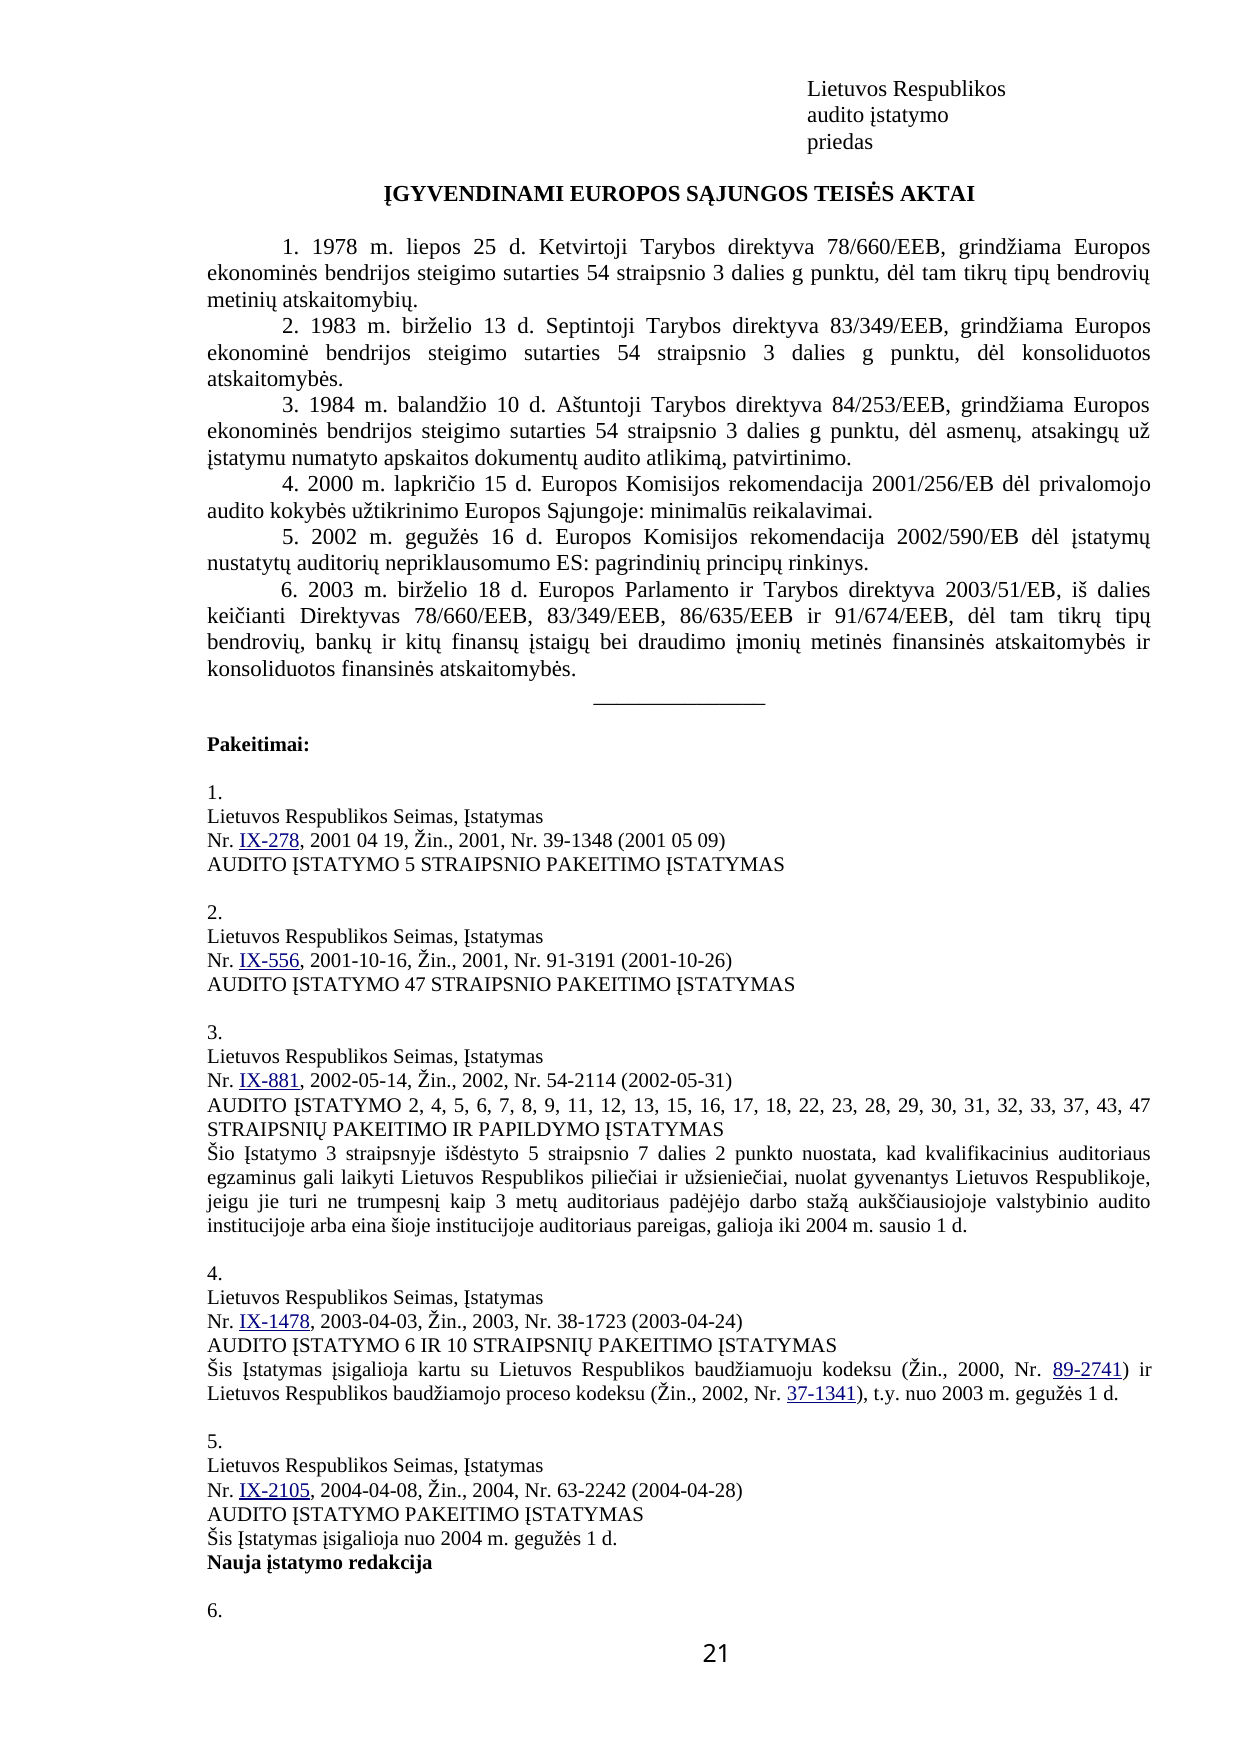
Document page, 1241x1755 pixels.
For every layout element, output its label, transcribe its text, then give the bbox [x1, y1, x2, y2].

text AUDITO ĮSTATYMO 47 STRAIPSNIO PAKEITIMO ĮSTATYMAS [207, 972, 1152, 996]
text Lietuvos Respublikos [207, 75, 1152, 101]
text 6. [207, 1598, 1152, 1622]
text 5. 2002 m. gegužės 16 d. Europos Komisijos rekomendacija 2002/590/EB dėl įstatymų nustatytų auditorių nepriklausomumo ES: pagrindinių principų rinkinys. [207, 523, 1152, 576]
text Lietuvos Respublikos Seimas, Įstatymas [207, 1285, 1152, 1309]
text audito įstatymo [207, 101, 1152, 128]
text Šio Įstatymo 3 straipsnyje išdėstyto 5 straipsnio 7 dalies 2 punkto nuostata, kad kvalifikacinius auditoriaus egzaminus gali laikyti Lietuvos Respublikos piliečiai ir užsieniečiai, nuolat gyvenantys Lietuvos Respublikoje, jeigu jie turi ne trumpesnį kaip 3 metų auditoriaus padėjėjo darbo stažą aukščiausiojoje valstybinio audito institucijoje arba eina šioje institucijoje auditoriaus pareigas, galioja iki 2004 m. sausio 1 d. [207, 1141, 1152, 1237]
text Lietuvos Respublikos Seimas, Įstatymas [207, 1044, 1152, 1068]
text Nr. IX-556, 2001-10-16, Žin., 2001, Nr. 91-3191 (2001-10-26) [207, 948, 1152, 972]
text Lietuvos Respublikos Seimas, Įstatymas [207, 1453, 1152, 1477]
text AUDITO ĮSTATYMO 6 IR 10 STRAIPSNIŲ PAKEITIMO ĮSTATYMAS [207, 1333, 1152, 1357]
text 6. 2003 m. birželio 18 d. Europos Parlamento ir Tarybos direktyva 2003/51/EB, iš dalies keičianti Direktyvas 78/660/EEB, 83/349/EEB, 86/635/EEB ir 91/674/EEB, dėl tam tikrų tipų bendrovių, bankų ir kitų finansų įstaigų bei draudimo įmonių metinės finansinės atskaitomybės ir konsoliduotos finansinės atskaitomybės. [207, 576, 1152, 681]
text 4. 2000 m. lapkričio 15 d. Europos Komisijos rekomendacija 2001/256/EB dėl privalomojo audito kokybės užtikrinimo Europos Sąjungoje: minimalūs reikalavimai. [207, 470, 1152, 523]
text Lietuvos Respublikos Seimas, Įstatymas [207, 804, 1152, 828]
text _______________ [207, 681, 1152, 707]
text 2. 1983 m. birželio 13 d. Septintoji Tarybos direktyva 83/349/EEB, grindžiama Europos ekonominė bendrijos steigimo sutarties 54 straipsnio 3 dalies g punktu, dėl konsoliduotos atskaitomybės. [207, 312, 1152, 391]
text Nr. IX-278, 2001 04 19, Žin., 2001, Nr. 39-1348 (2001 05 09) [207, 828, 1152, 852]
text 3. 1984 m. balandžio 10 d. Aštuntoji Tarybos direktyva 84/253/EEB, grindžiama Europos ekonominės bendrijos steigimo sutarties 54 straipsnio 3 dalies g punktu, dėl asmenų, atsakingų už įstatymu numatyto apskaitos dokumentų audito atlikimą, patvirtinimo. [207, 391, 1152, 470]
text 4. [207, 1261, 1152, 1285]
text Šis Įstatymas įsigalioja nuo 2004 m. gegužės 1 d. [207, 1526, 1152, 1550]
text AUDITO ĮSTATYMO PAKEITIMO ĮSTATYMAS [207, 1502, 1152, 1526]
text Nr. IX-1478, 2003-04-03, Žin., 2003, Nr. 38-1723 (2003-04-24) [207, 1309, 1152, 1333]
text 2. [207, 900, 1152, 924]
text Pakeitimai: [207, 732, 1152, 756]
text priedas [207, 128, 1152, 154]
text AUDITO ĮSTATYMO 2, 4, 5, 6, 7, 8, 9, 11, 12, 13, 15, 16, 17, 18, 22, 23, 28, 29, 30, 31, 32, 33, 37, 43, 47 STRAIPSNIŲ PAKEITIMO IR PAPILDYMO ĮSTATYMAS [207, 1092, 1152, 1141]
text 3. [207, 1020, 1152, 1044]
text 1. 1978 m. liepos 25 d. Ketvirtoji Tarybos direktyva 78/660/EEB, grindžiama Europos ekonominės bendrijos steigimo sutarties 54 straipsnio 3 dalies g punktu, dėl tam tikrų tipų bendrovių metinių atskaitomybių. [207, 233, 1152, 312]
text Lietuvos Respublikos Seimas, Įstatymas [207, 924, 1152, 948]
text 1. [207, 780, 1152, 804]
text ĮGYVENDINAMI EUROPOS SĄJUNGOS TEISĖS AKTAI [207, 180, 1152, 207]
text Šis Įstatymas įsigalioja kartu su Lietuvos Respublikos baudžiamuoju kodeksu (Žin., 2000, Nr. 89-2741) ir Lietuvos Respublikos baudžiamojo proceso kodeksu (Žin., 2002, Nr. 37-1341), t.y. nuo 2003 m. gegužės 1 d. [207, 1357, 1152, 1405]
text Nr. IX-2105, 2004-04-08, Žin., 2004, Nr. 63-2242 (2004-04-28) [207, 1477, 1152, 1502]
text AUDITO ĮSTATYMO 5 STRAIPSNIO PAKEITIMO ĮSTATYMAS [207, 852, 1152, 876]
text 5. [207, 1429, 1152, 1453]
text Nr. IX-881, 2002-05-14, Žin., 2002, Nr. 54-2114 (2002-05-31) [207, 1068, 1152, 1092]
text Nauja įstatymo redakcija [207, 1550, 1152, 1574]
